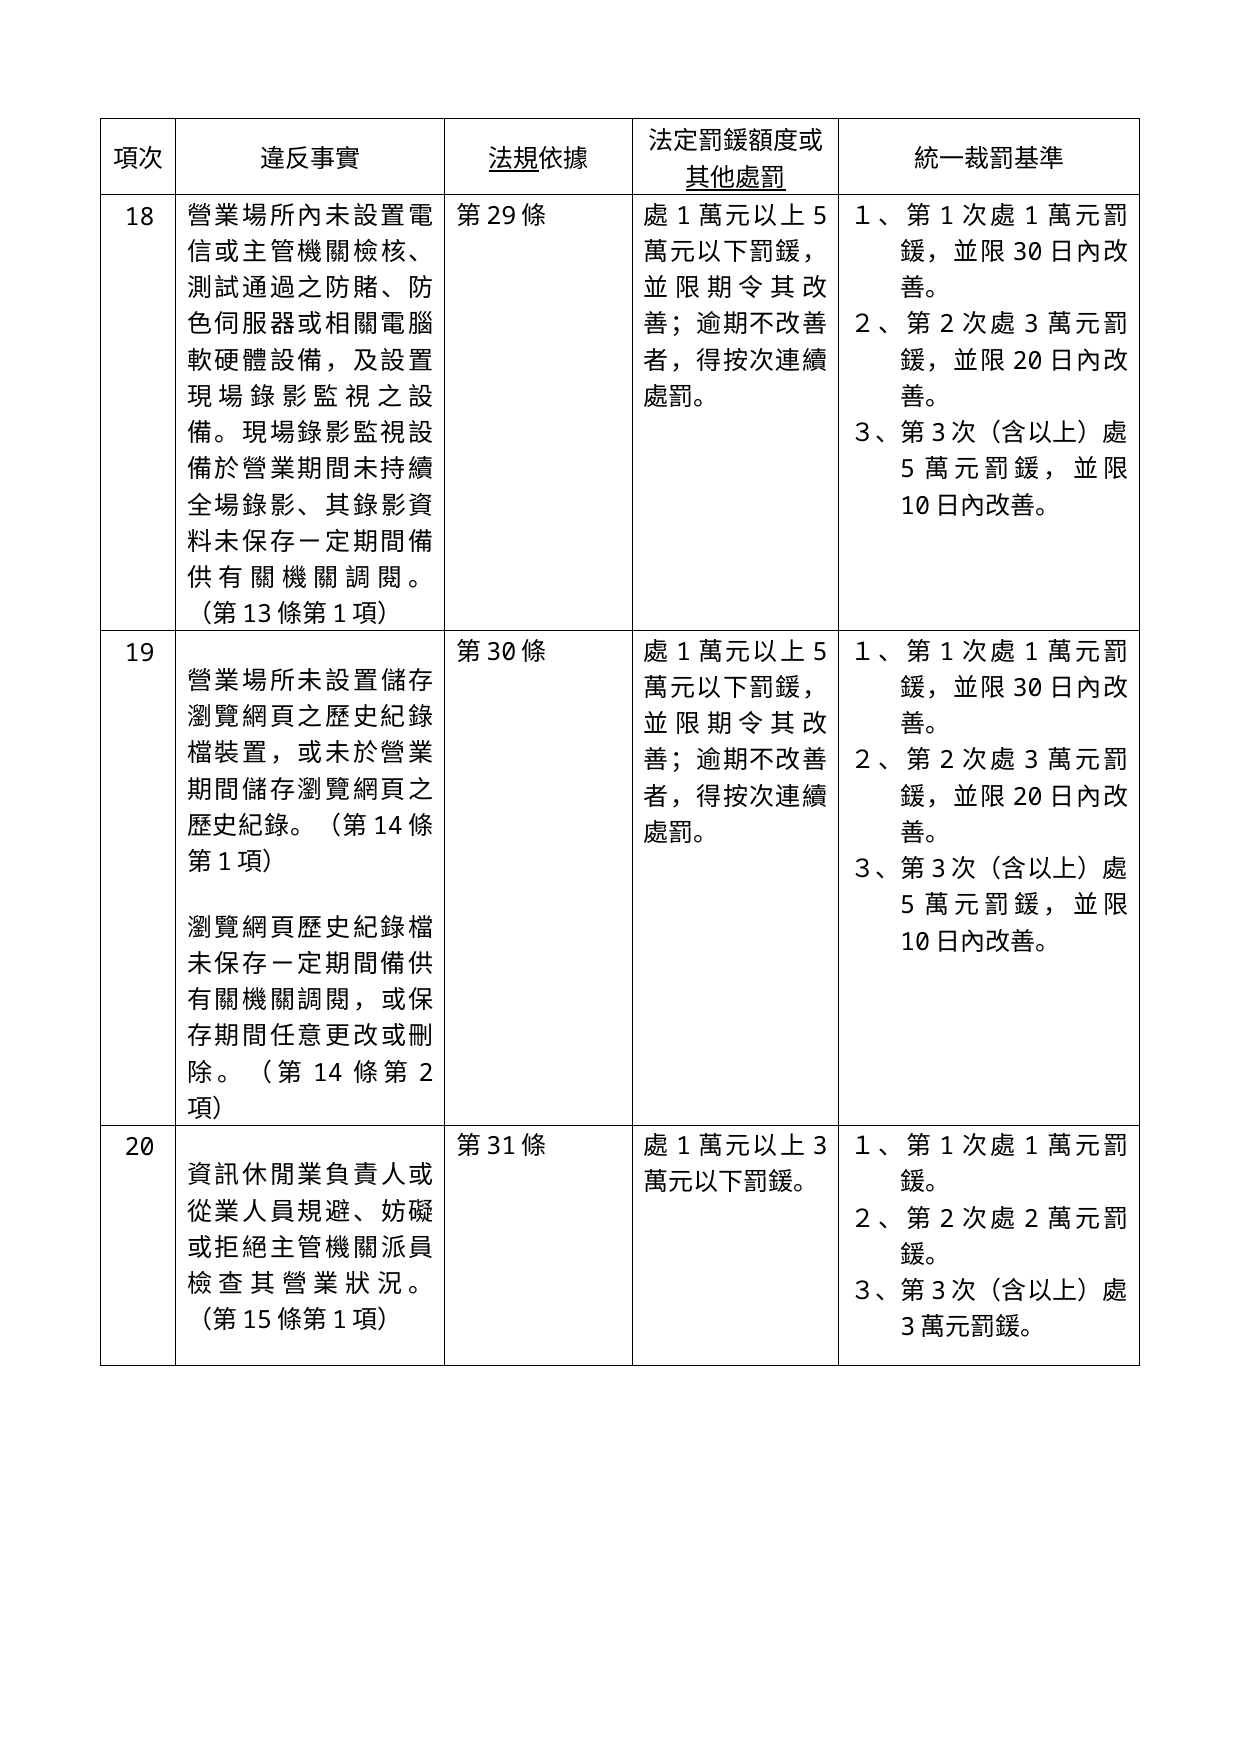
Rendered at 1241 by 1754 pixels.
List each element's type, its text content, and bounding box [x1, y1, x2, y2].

table_cell １、第1次處1萬元罰鍰。 ２、第2次處2萬元罰鍰。 ３、第3次（含以上）處3萬元罰鍰。 [839, 1126, 1139, 1365]
table_cell 處1萬元以上5萬元以下罰鍰，並限期令其改善；逾期不改善者，得按次連續處罰。 [633, 631, 838, 1124]
table_cell １、第1次處1萬元罰鍰，並限30日內改善。 ２、第2次處3萬元罰鍰，並限20日內改善。 ３、第3次（含以上）處5萬元罰鍰，並限10日內改善。 [839, 631, 1139, 1124]
table_cell 20 [101, 1126, 175, 1365]
table_cell 資訊休閒業負責人或從業人員規避、妨礙或拒絕主管機關派員檢查其營業狀況。（第15條第1項） [176, 1126, 444, 1365]
table_cell 19 [101, 631, 175, 1124]
table_header 法定罰鍰額度或其他處罰 [633, 119, 838, 194]
table_cell 18 [101, 195, 175, 630]
table_cell 營業場所內未設置電信或主管機關檢核、測試通過之防賭、防色伺服器或相關電腦軟硬體設備，及設置現場錄影監視之設備。現場錄影監視設備於營業期間未持續全場錄影、其錄影資料未保存ㄧ定期間備供有關機關調閱。（第13條第1項） [176, 195, 444, 630]
table_header 法規依據 [445, 119, 632, 194]
table_cell １、第1次處1萬元罰鍰，並限30日內改善。 ２、第2次處3萬元罰鍰，並限20日內改善。 ３、第3次（含以上）處5萬元罰鍰，並限10日內改善。 [839, 195, 1139, 630]
table_header 項次 [101, 119, 175, 194]
table_cell 第30條 [445, 631, 632, 1124]
table_header 違反事實 [176, 119, 444, 194]
table_cell 第29條 [445, 195, 632, 630]
table_cell 營業場所未設置儲存瀏覽網頁之歷史紀錄檔裝置，或未於營業期間儲存瀏覽網頁之歷史紀錄。（第14條第1項） 瀏覽網頁歷史紀錄檔未保存ㄧ定期間備供有關機關調閱，或保存期間任意更改或刪除。（第14條第2項） [176, 631, 444, 1124]
table_cell 第31條 [445, 1126, 632, 1365]
table_cell 處1萬元以上3萬元以下罰鍰。 [633, 1126, 838, 1365]
table_cell 處1萬元以上5萬元以下罰鍰，並限期令其改善；逾期不改善者，得按次連續處罰。 [633, 195, 838, 630]
table_header 統一裁罰基準 [839, 119, 1139, 194]
